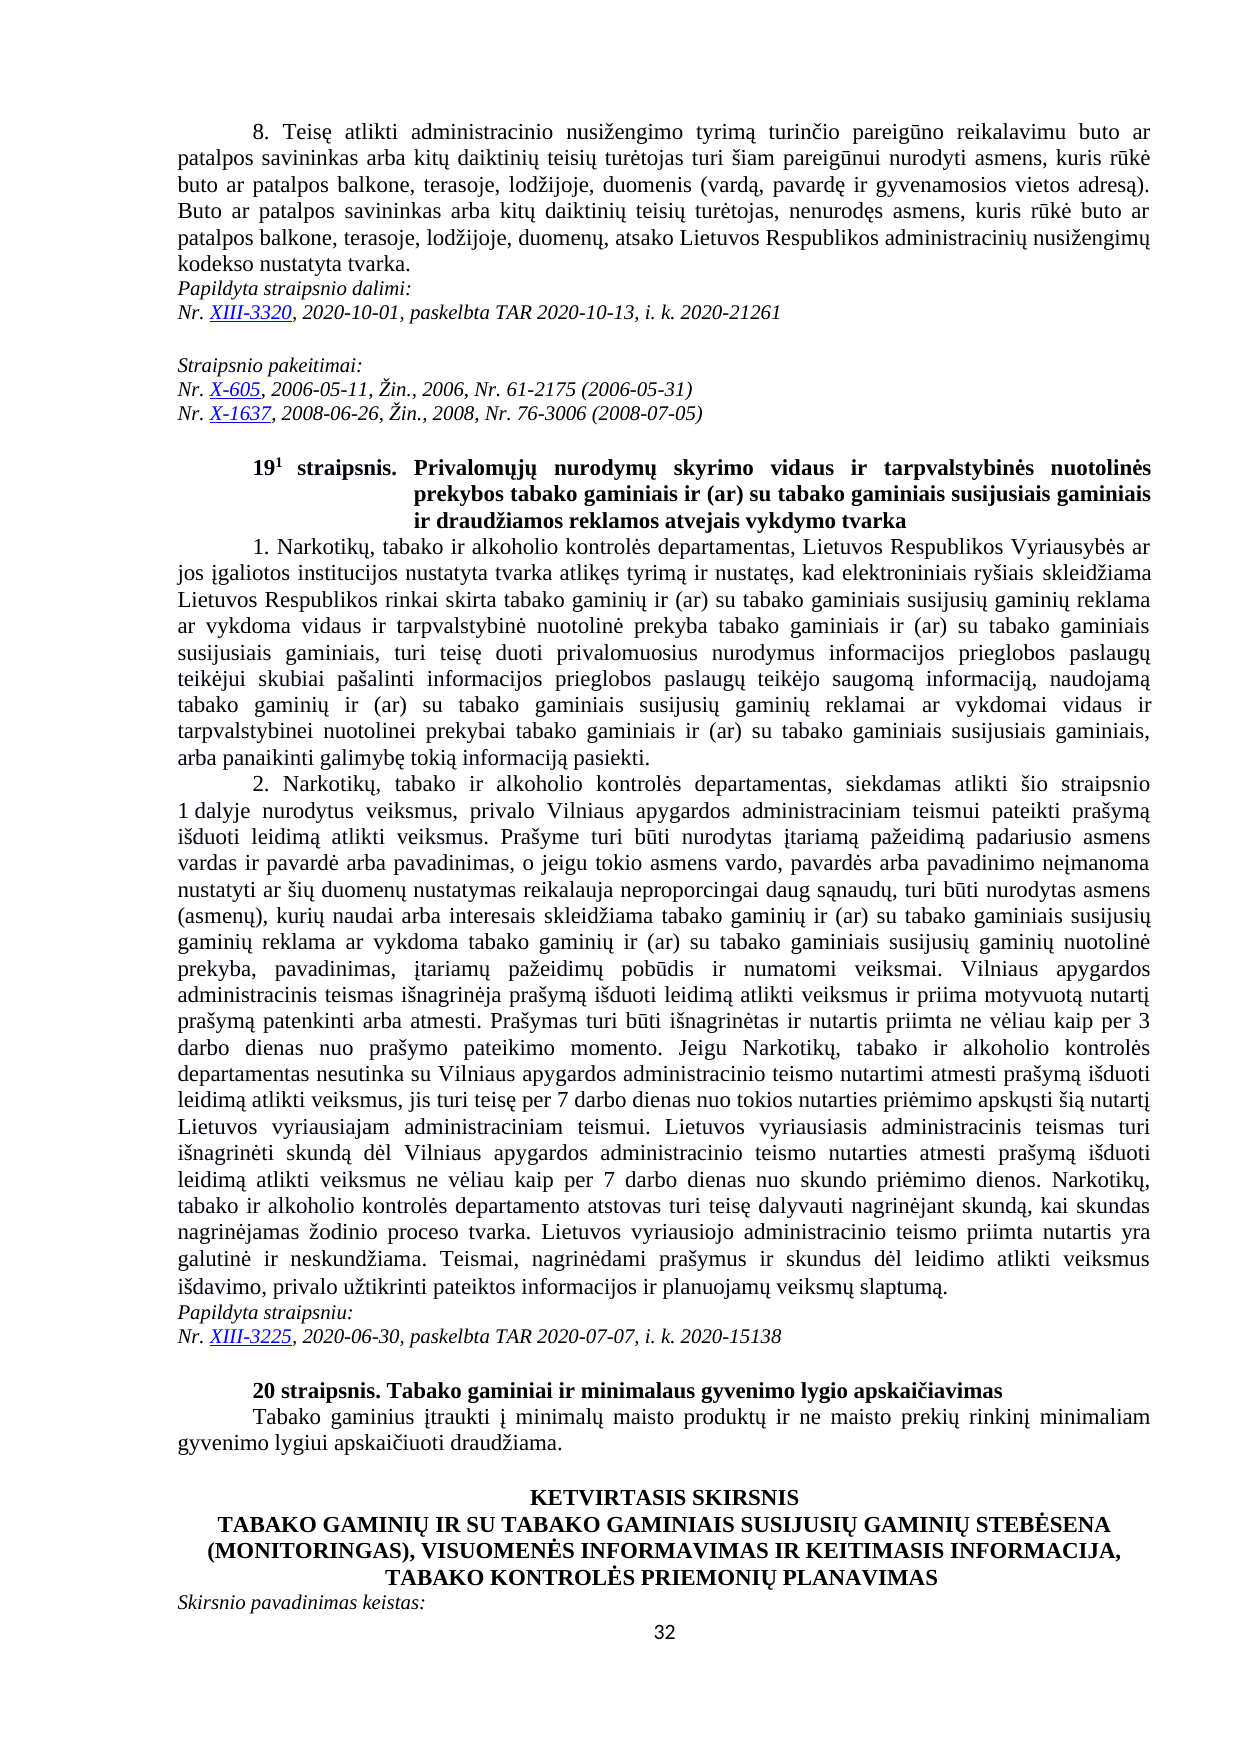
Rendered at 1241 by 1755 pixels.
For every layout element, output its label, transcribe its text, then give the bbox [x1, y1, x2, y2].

text Papildyta straipsniu: [177, 1300, 1152, 1324]
text TABAKO GAMINIŲ IR SU TABAKO GAMINIAIS SUSIJUSIŲ GAMINIŲ STEBĖSENA (MONITORINGAS), VISUOMENĖS INFORMAVIMAS IR KEITIMASIS INFORMACIJA, TABAKO KONTROLĖS PRIEMONIŲ PLANAVIMAS [177, 1511, 1152, 1590]
text KETVIRTASIS SKIRSNIS [177, 1484, 1152, 1511]
text Nr. XIII-3225, 2020-06-30, paskelbta TAR 2020-07-07, i. k. 2020-15138 [177, 1324, 1152, 1348]
text Nr. X-1637, 2008-06-26, Žin., 2008, Nr. 76-3006 (2008-07-05) [177, 401, 1152, 425]
text Papildyta straipsnio dalimi: [177, 276, 1152, 300]
text 20 straipsnis. Tabako gaminiai ir minimalaus gyvenimo lygio apskaičiavimas [177, 1377, 1152, 1403]
text Straipsnio pakeitimai: [177, 353, 1152, 377]
text Tabako gaminius įtraukti į minimalų maisto produktų ir ne maisto prekių rinkinį minimaliam gyvenimo lygiui apskaičiuoti draudžiama. [177, 1403, 1152, 1456]
text 8. Teisę atlikti administracinio nusižengimo tyrimą turinčio pareigūno reikalavimu buto ar patalpos savininkas arba kitų daiktinių teisių turėtojas turi šiam pareigūnui nurodyti asmens, kuris rūkė buto ar patalpos balkone, terasoje, lodžijoje, duomenis (vardą, pavardę ir gyvenamosios vietos adresą). Buto ar patalpos savininkas arba kitų daiktinių teisių turėtojas, nenurodęs asmens, kuris rūkė buto ar patalpos balkone, terasoje, lodžijoje, duomenų, atsako Lietuvos Respublikos administracinių nusižengimų kodekso nustatyta tvarka. [177, 118, 1152, 276]
text Skirsnio pavadinimas keistas: [177, 1590, 1152, 1614]
text 1. Narkotikų, tabako ir alkoholio kontrolės departamentas, Lietuvos Respublikos Vyriausybės ar jos įgaliotos institucijos nustatyta tvarka atlikęs tyrimą ir nustatęs, kad elektroniniais ryšiais skleidžiama Lietuvos Respublikos rinkai skirta tabako gaminių ir (ar) su tabako gaminiais susijusių gaminių reklama ar vykdoma vidaus ir tarpvalstybinė nuotolinė prekyba tabako gaminiais ir (ar) su tabako gaminiais susijusiais gaminiais, turi teisę duoti privalomuosius nurodymus informacijos prieglobos paslaugų teikėjui skubiai pašalinti informacijos prieglobos paslaugų teikėjo saugomą informaciją, naudojamą tabako gaminių ir (ar) su tabako gaminiais susijusių gaminių reklamai ar vykdomai vidaus ir tarpvalstybinei nuotolinei prekybai tabako gaminiais ir (ar) su tabako gaminiais susijusiais gaminiais, arba panaikinti galimybę tokią informaciją pasiekti. [177, 533, 1152, 770]
text 2. Narkotikų, tabako ir alkoholio kontrolės departamentas, siekdamas atlikti šio straipsnio 1 dalyje nurodytus veiksmus, privalo Vilniaus apygardos administraciniam teismui pateikti prašymą išduoti leidimą atlikti veiksmus. Prašyme turi būti nurodytas įtariamą pažeidimą padariusio asmens vardas ir pavardė arba pavadinimas, o jeigu tokio asmens vardo, pavardės arba pavadinimo neįmanoma nustatyti ar šių duomenų nustatymas reikalauja neproporcingai daug sąnaudų, turi būti nurodytas asmens (asmenų), kurių naudai arba interesais skleidžiama tabako gaminių ir (ar) su tabako gaminiais susijusių gaminių reklama ar vykdoma tabako gaminių ir (ar) su tabako gaminiais susijusių gaminių nuotolinė prekyba, pavadinimas, įtariamų pažeidimų pobūdis ir numatomi veiksmai. Vilniaus apygardos administracinis teismas išnagrinėja prašymą išduoti leidimą atlikti veiksmus ir priima motyvuotą nutartį prašymą patenkinti arba atmesti. Prašymas turi būti išnagrinėtas ir nutartis priimta ne vėliau kaip per 3 darbo dienas nuo prašymo pateikimo momento. Jeigu Narkotikų, tabako ir alkoholio kontrolės departamentas nesutinka su Vilniaus apygardos administracinio teismo nutartimi atmesti prašymą išduoti leidimą atlikti veiksmus, jis turi teisę per 7 darbo dienas nuo tokios nutarties priėmimo apskųsti šią nutartį Lietuvos vyriausiajam administraciniam teismui. Lietuvos vyriausiasis administracinis teismas turi išnagrinėti skundą dėl Vilniaus apygardos administracinio teismo nutarties atmesti prašymą išduoti leidimą atlikti veiksmus ne vėliau kaip per 7 darbo dienas nuo skundo priėmimo dienos. Narkotikų, tabako ir alkoholio kontrolės departamento atstovas turi teisę dalyvauti nagrinėjant skundą, kai skundas nagrinėjamas žodinio proceso tvarka. Lietuvos vyriausiojo administracinio teismo priimta nutartis yra galutinė ir neskundžiama. Teismai, nagrinėdami prašymus ir skundus dėl leidimo atlikti veiksmus išdavimo, privalo užtikrinti pateiktos informacijos ir planuojamų veiksmų slaptumą. [177, 770, 1152, 1300]
text Nr. X-605, 2006-05-11, Žin., 2006, Nr. 61-2175 (2006-05-31) [177, 377, 1152, 401]
text Nr. XIII-3320, 2020-10-01, paskelbta TAR 2020-10-13, i. k. 2020-21261 [177, 300, 1152, 324]
text 191 straipsnis. Privalomųjų nurodymų skyrimo vidaus ir tarpvalstybinės nuotolinės prekybos tabako gaminiais ir (ar) su tabako gaminiais susijusiais gaminiais ir draudžiamos reklamos atvejais vykdymo tvarka [252, 454, 1152, 533]
